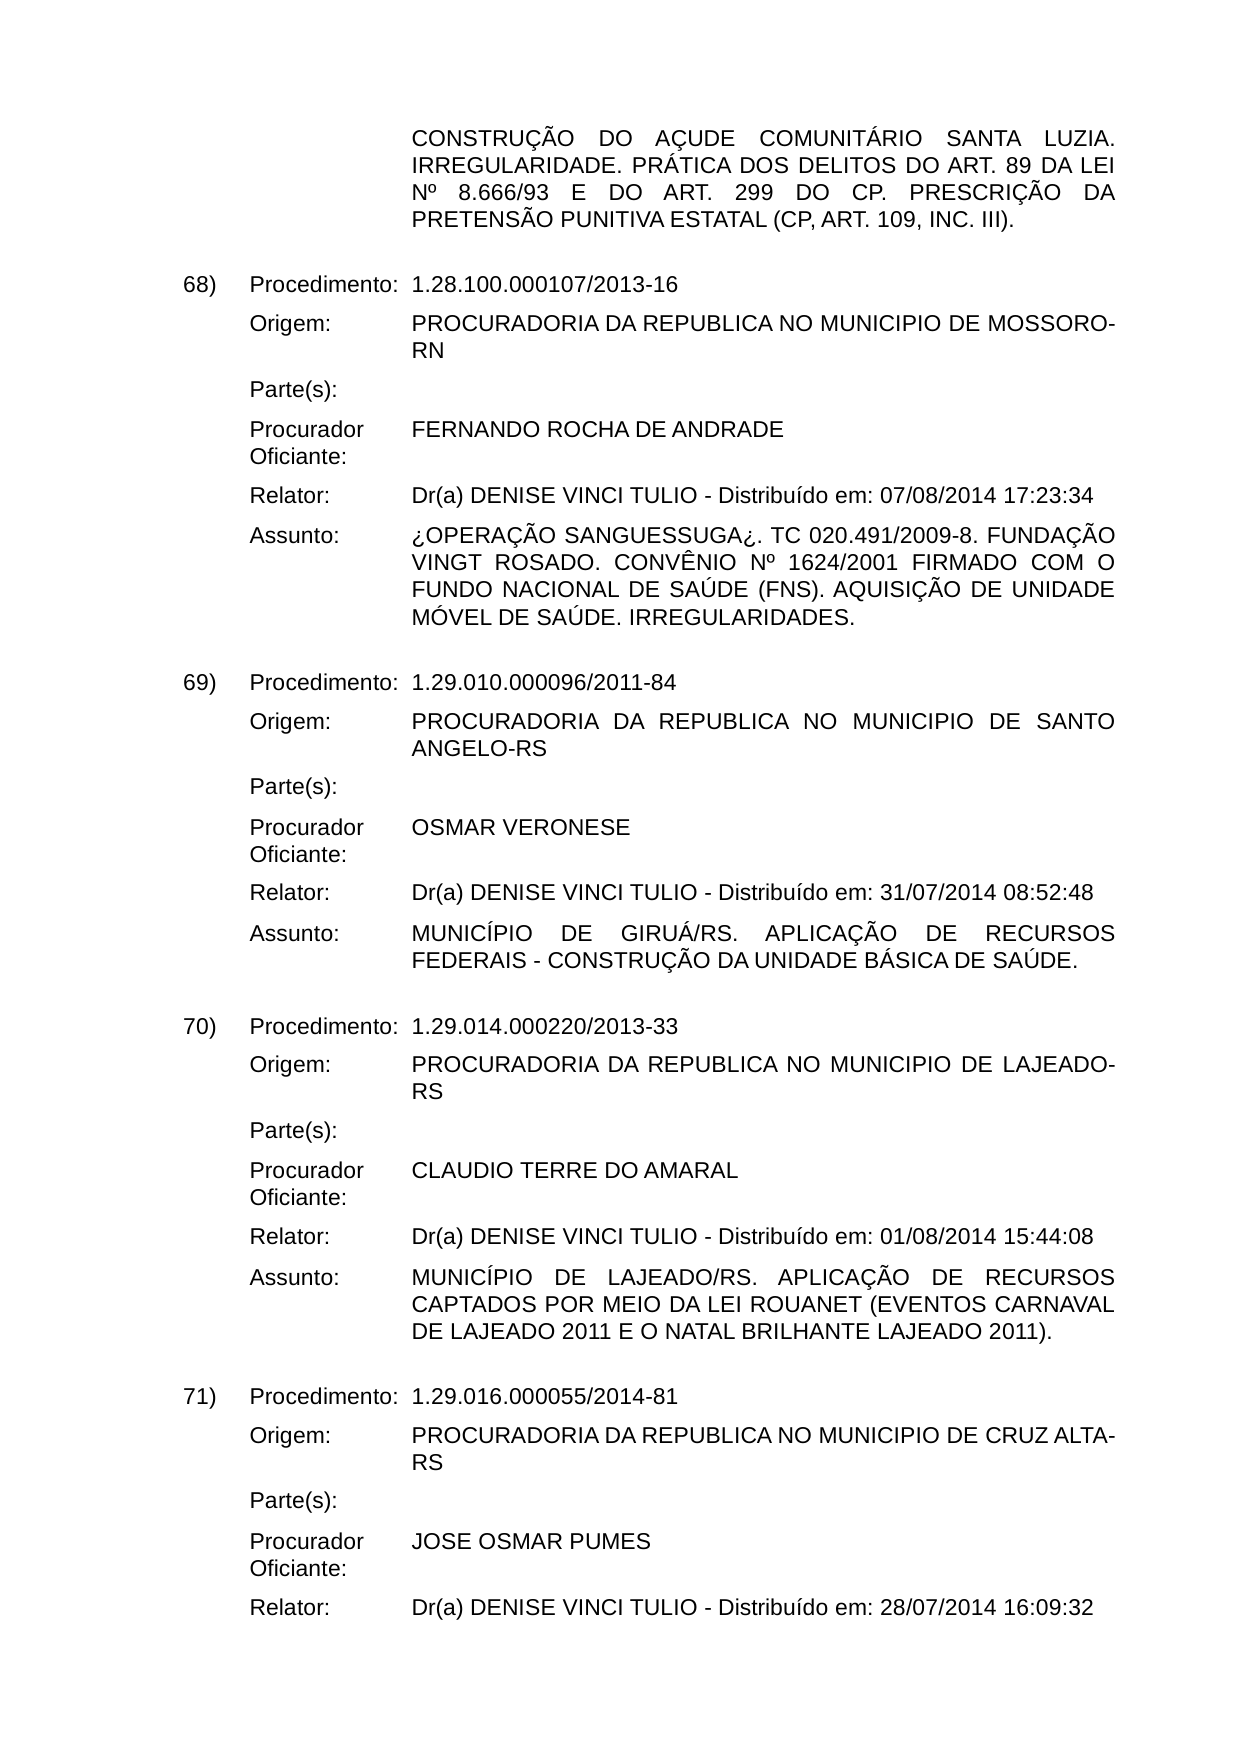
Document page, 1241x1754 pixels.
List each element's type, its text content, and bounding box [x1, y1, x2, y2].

table_cell [177, 1522, 244, 1587]
table_cell OSMAR VERONESE [406, 808, 1122, 873]
table_cell Procurador Oficiante: [244, 808, 406, 873]
table_cell Relator: [244, 873, 406, 913]
table_cell [177, 1481, 244, 1522]
table_header 1.29.016.000055/2014-81 [406, 1377, 1122, 1415]
table_cell Dr(a) DENISE VINCI TULIO - Distribuído em: 07/08/2014 17:23:34 [406, 475, 1122, 516]
table_cell [406, 767, 1122, 807]
table_header 70) [177, 1006, 244, 1045]
table_cell [406, 369, 1122, 410]
table_header Procedimento: [244, 1377, 406, 1415]
table_cell PROCURADORIA DA REPUBLICA NO MUNICIPIO DE CRUZ ALTA-RS [406, 1415, 1122, 1481]
table_header 68) [177, 265, 244, 303]
table_cell [177, 1587, 244, 1628]
table_cell Origem: [244, 701, 406, 767]
table_cell Dr(a) DENISE VINCI TULIO - Distribuído em: 28/07/2014 16:09:32 [406, 1587, 1122, 1628]
table_cell Parte(s): [244, 1481, 406, 1522]
table_cell Relator: [244, 1217, 406, 1257]
table_header Procedimento: [244, 1006, 406, 1045]
table_cell Relator: [244, 475, 406, 516]
table_cell Assunto: [244, 516, 406, 636]
table_cell Procurador Oficiante: [244, 410, 406, 475]
table_cell FERNANDO ROCHA DE ANDRADE [406, 410, 1122, 475]
table_cell Parte(s): [244, 767, 406, 807]
table_cell Parte(s): [244, 369, 406, 410]
table_cell [177, 808, 244, 873]
table_cell JOSE OSMAR PUMES [406, 1522, 1122, 1587]
table_cell [244, 118, 406, 238]
table_header 1.28.100.000107/2013-16 [406, 265, 1122, 303]
table_header 69) [177, 663, 244, 701]
table_cell Origem: [244, 1045, 406, 1110]
table_cell Dr(a) DENISE VINCI TULIO - Distribuído em: 31/07/2014 08:52:48 [406, 873, 1122, 913]
table_cell [177, 410, 244, 475]
table_cell [177, 767, 244, 807]
table_cell [406, 1110, 1122, 1151]
table_cell CLAUDIO TERRE DO AMARAL [406, 1151, 1122, 1217]
table_cell Assunto: [244, 1257, 406, 1350]
table_cell [177, 118, 244, 238]
table_cell [177, 475, 244, 516]
table_cell [177, 1217, 244, 1257]
table_cell [177, 1257, 244, 1350]
table_cell [177, 304, 244, 369]
table_header Procedimento: [244, 265, 406, 303]
table_cell Parte(s): [244, 1110, 406, 1151]
table_cell ¿OPERAÇÃO SANGUESSUGA¿. TC 020.491/2009-8. FUNDAÇÃO VINGT ROSADO. CONVÊNIO Nº 1624/2001 FIRMADO COM O FUNDO NACIONAL DE SAÚDE (FNS). AQUISIÇÃO DE UNIDADE MÓVEL DE SAÚDE. IRREGULARIDADES. [406, 516, 1122, 636]
table_cell [177, 873, 244, 913]
table_cell Assunto: [244, 914, 406, 979]
table_header Procedimento: [244, 663, 406, 701]
table_header 1.29.014.000220/2013-33 [406, 1006, 1122, 1045]
table_cell [177, 1415, 244, 1481]
table_cell [177, 516, 244, 636]
table_cell PROCURADORIA DA REPUBLICA NO MUNICIPIO DE MOSSORO-RN [406, 304, 1122, 369]
table_cell Dr(a) DENISE VINCI TULIO - Distribuído em: 01/08/2014 15:44:08 [406, 1217, 1122, 1257]
table_cell CONSTRUÇÃO DO AÇUDE COMUNITÁRIO SANTA LUZIA. IRREGULARIDADE. PRÁTICA DOS DELITOS DO ART. 89 DA LEI Nº 8.666/93 E DO ART. 299 DO CP. PRESCRIÇÃO DA PRETENSÃO PUNITIVA ESTATAL (CP, ART. 109, INC. III). [406, 118, 1122, 238]
table_cell MUNICÍPIO DE LAJEADO/RS. APLICAÇÃO DE RECURSOS CAPTADOS POR MEIO DA LEI ROUANET (EVENTOS CARNAVAL DE LAJEADO 2011 E O NATAL BRILHANTE LAJEADO 2011). [406, 1257, 1122, 1350]
table_cell Origem: [244, 1415, 406, 1481]
table_cell PROCURADORIA DA REPUBLICA NO MUNICIPIO DE LAJEADO-RS [406, 1045, 1122, 1110]
table_cell Origem: [244, 304, 406, 369]
table_cell [406, 1481, 1122, 1522]
table_cell [177, 1045, 244, 1110]
table_header 1.29.010.000096/2011-84 [406, 663, 1122, 701]
table_cell [177, 701, 244, 767]
table_cell Procurador Oficiante: [244, 1151, 406, 1217]
table_cell [177, 914, 244, 979]
table_cell Procurador Oficiante: [244, 1522, 406, 1587]
table_cell [177, 1110, 244, 1151]
table_cell Relator: [244, 1587, 406, 1628]
table_cell [177, 369, 244, 410]
table_cell [177, 1151, 244, 1217]
table_cell MUNICÍPIO DE GIRUÁ/RS. APLICAÇÃO DE RECURSOS FEDERAIS - CONSTRUÇÃO DA UNIDADE BÁSICA DE SAÚDE. [406, 914, 1122, 979]
table_header 71) [177, 1377, 244, 1415]
table_cell PROCURADORIA DA REPUBLICA NO MUNICIPIO DE SANTO ANGELO-RS [406, 701, 1122, 767]
